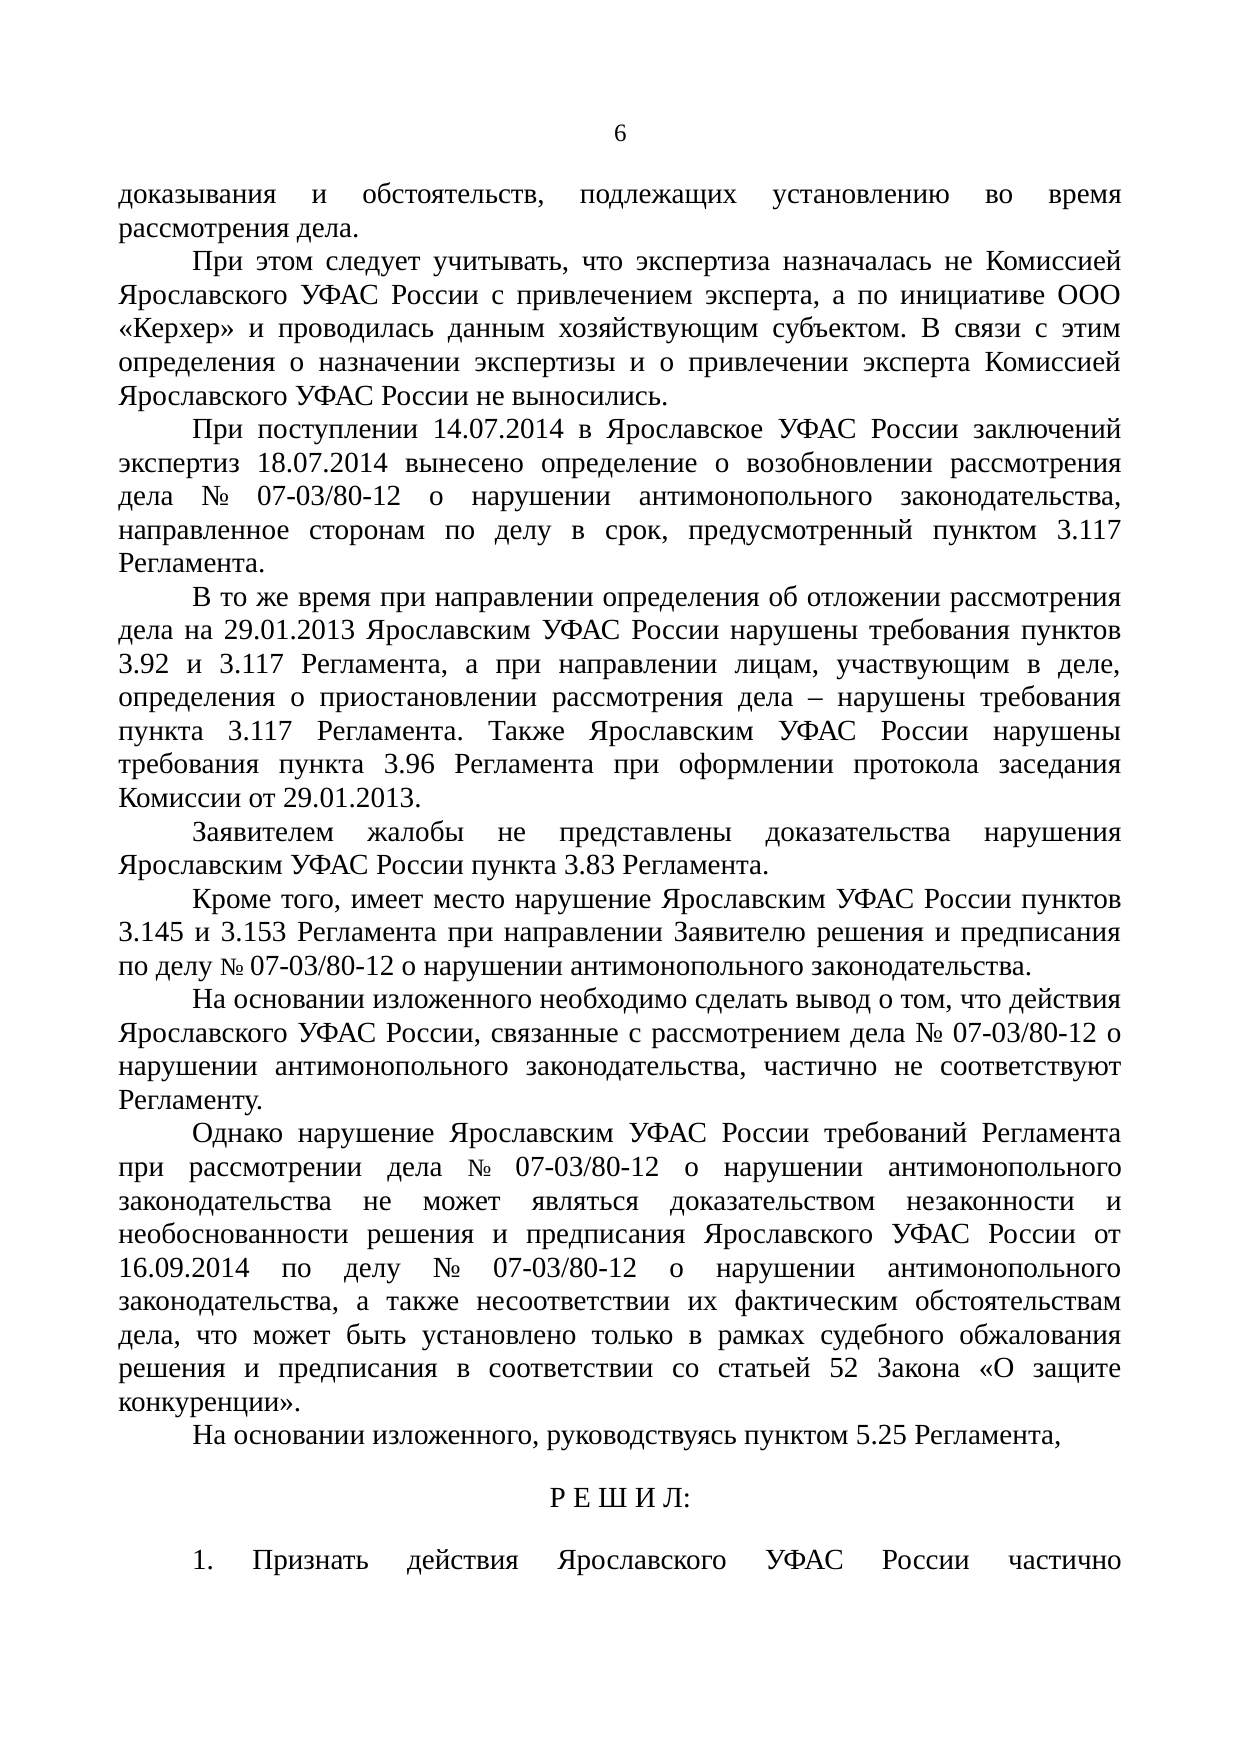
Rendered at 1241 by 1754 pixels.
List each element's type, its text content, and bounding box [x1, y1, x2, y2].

text Кроме того, имеет место нарушение Ярославским УФАС России пунктов 3.145 и 3.153 Регламента при направлении Заявителю решения и предписания по делу № 07-03/80-12 о нарушении антимонопольного законодательства. [118, 881, 1122, 981]
text Р Е Ш И Л: [118, 1480, 1122, 1513]
text Однако нарушение Ярославским УФАС России требований Регламента при рассмотрении дела № 07-03/80-12 о нарушении антимонопольного законодательства не может являться доказательством незаконности и необоснованности решения и предписания Ярославского УФАС России от 16.09.2014 по делу № 07-03/80-12 о нарушении антимонопольного законодательства, а также несоответствии их фактическим обстоятельствам дела, что может быть установлено только в рамках судебного обжалования решения и предписания в соответствии со статьей 52 Закона «О защите конкуренции». [118, 1116, 1122, 1417]
text На основании изложенного, руководствуясь пунктом 5.25 Регламента, [118, 1417, 1122, 1451]
text 1. Признать действия Ярославского УФАС России частично [118, 1542, 1122, 1576]
text На основании изложенного необходимо сделать вывод о том, что действия Ярославского УФАС России, связанные с рассмотрением дела № 07-03/80-12 о нарушении антимонопольного законодательства, частично не соответствуют Регламенту. [118, 981, 1122, 1116]
text доказывания и обстоятельств, подлежащих установлению во время рассмотрения дела. [118, 176, 1122, 243]
text Заявителем жалобы не представлены доказательства нарушения Ярославским УФАС России пункта 3.83 Регламента. [118, 814, 1122, 881]
text При поступлении 14.07.2014 в Ярославское УФАС России заключений экспертиз 18.07.2014 вынесено определение о возобновлении рассмотрения дела № 07-03/80-12 о нарушении антимонопольного законодательства, направленное сторонам по делу в срок, предусмотренный пунктом 3.117 Регламента. [118, 411, 1122, 579]
text При этом следует учитывать, что экспертиза назначалась не Комиссией Ярославского УФАС России с привлечением эксперта, а по инициативе ООО «Керхер» и проводилась данным хозяйствующим субъектом. В связи с этим определения о назначении экспертизы и о привлечении эксперта Комиссией Ярославского УФАС России не выносились. [118, 243, 1122, 411]
text В то же время при направлении определения об отложении рассмотрения дела на 29.01.2013 Ярославским УФАС России нарушены требования пунктов 3.92 и 3.117 Регламента, а при направлении лицам, участвующим в деле, определения о приостановлении рассмотрения дела – нарушены требования пункта 3.117 Регламента. Также Ярославским УФАС России нарушены требования пункта 3.96 Регламента при оформлении протокола заседания Комиссии от 29.01.2013. [118, 579, 1122, 814]
